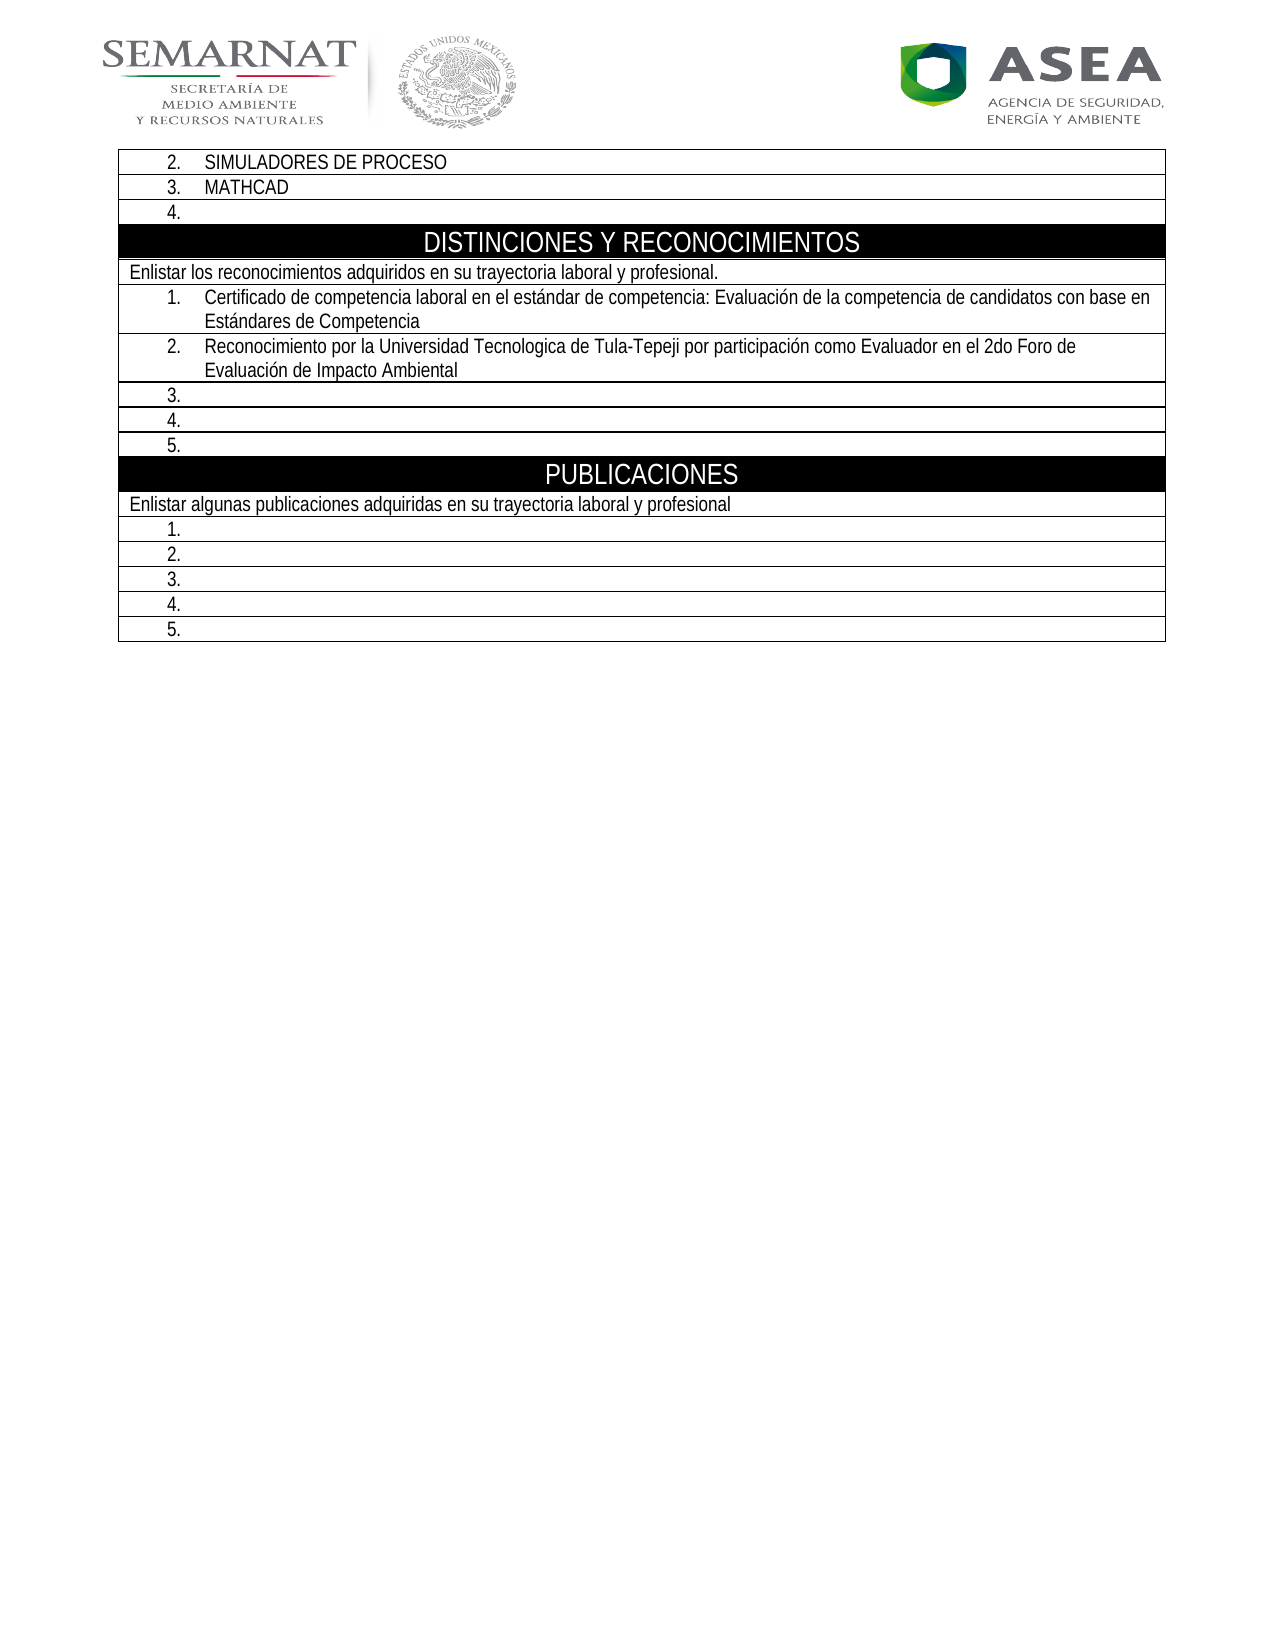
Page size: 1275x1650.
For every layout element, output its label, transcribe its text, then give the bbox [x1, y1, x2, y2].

table_cell PUBLICACIONES [119, 458, 1165, 491]
table_cell [119, 408, 1165, 431]
table_cell Enlistar los reconocimientos adquiridos en su trayectoria laboral y profesional. [119, 260, 1165, 283]
table_cell [119, 542, 1165, 566]
table_cell Certificado de competencia laboral en el estándar de competencia: Evaluación de la competencia de candidatos con base en Estándares de Competencia [119, 285, 1165, 332]
table_cell DISTINCIONES Y RECONOCIMIENTOS [119, 225, 1165, 258]
table_cell SIMULADORES DE PROCESO [119, 150, 1165, 174]
table_cell [119, 517, 1165, 541]
table_cell [119, 433, 1165, 456]
table_cell Reconocimiento por la Universidad Tecnologica de Tula-Tepeji por participación como Evaluador en el 2do Foro de Evaluación de Impacto Ambiental [119, 334, 1165, 381]
table_cell Enlistar algunas publicaciones adquiridas en su trayectoria laboral y profesional [119, 492, 1165, 516]
table_cell [119, 383, 1165, 406]
table_cell [119, 200, 1165, 224]
table_cell MATHCAD [119, 175, 1165, 199]
table_cell [119, 592, 1165, 616]
table_cell [119, 617, 1165, 641]
table_cell [119, 567, 1165, 591]
